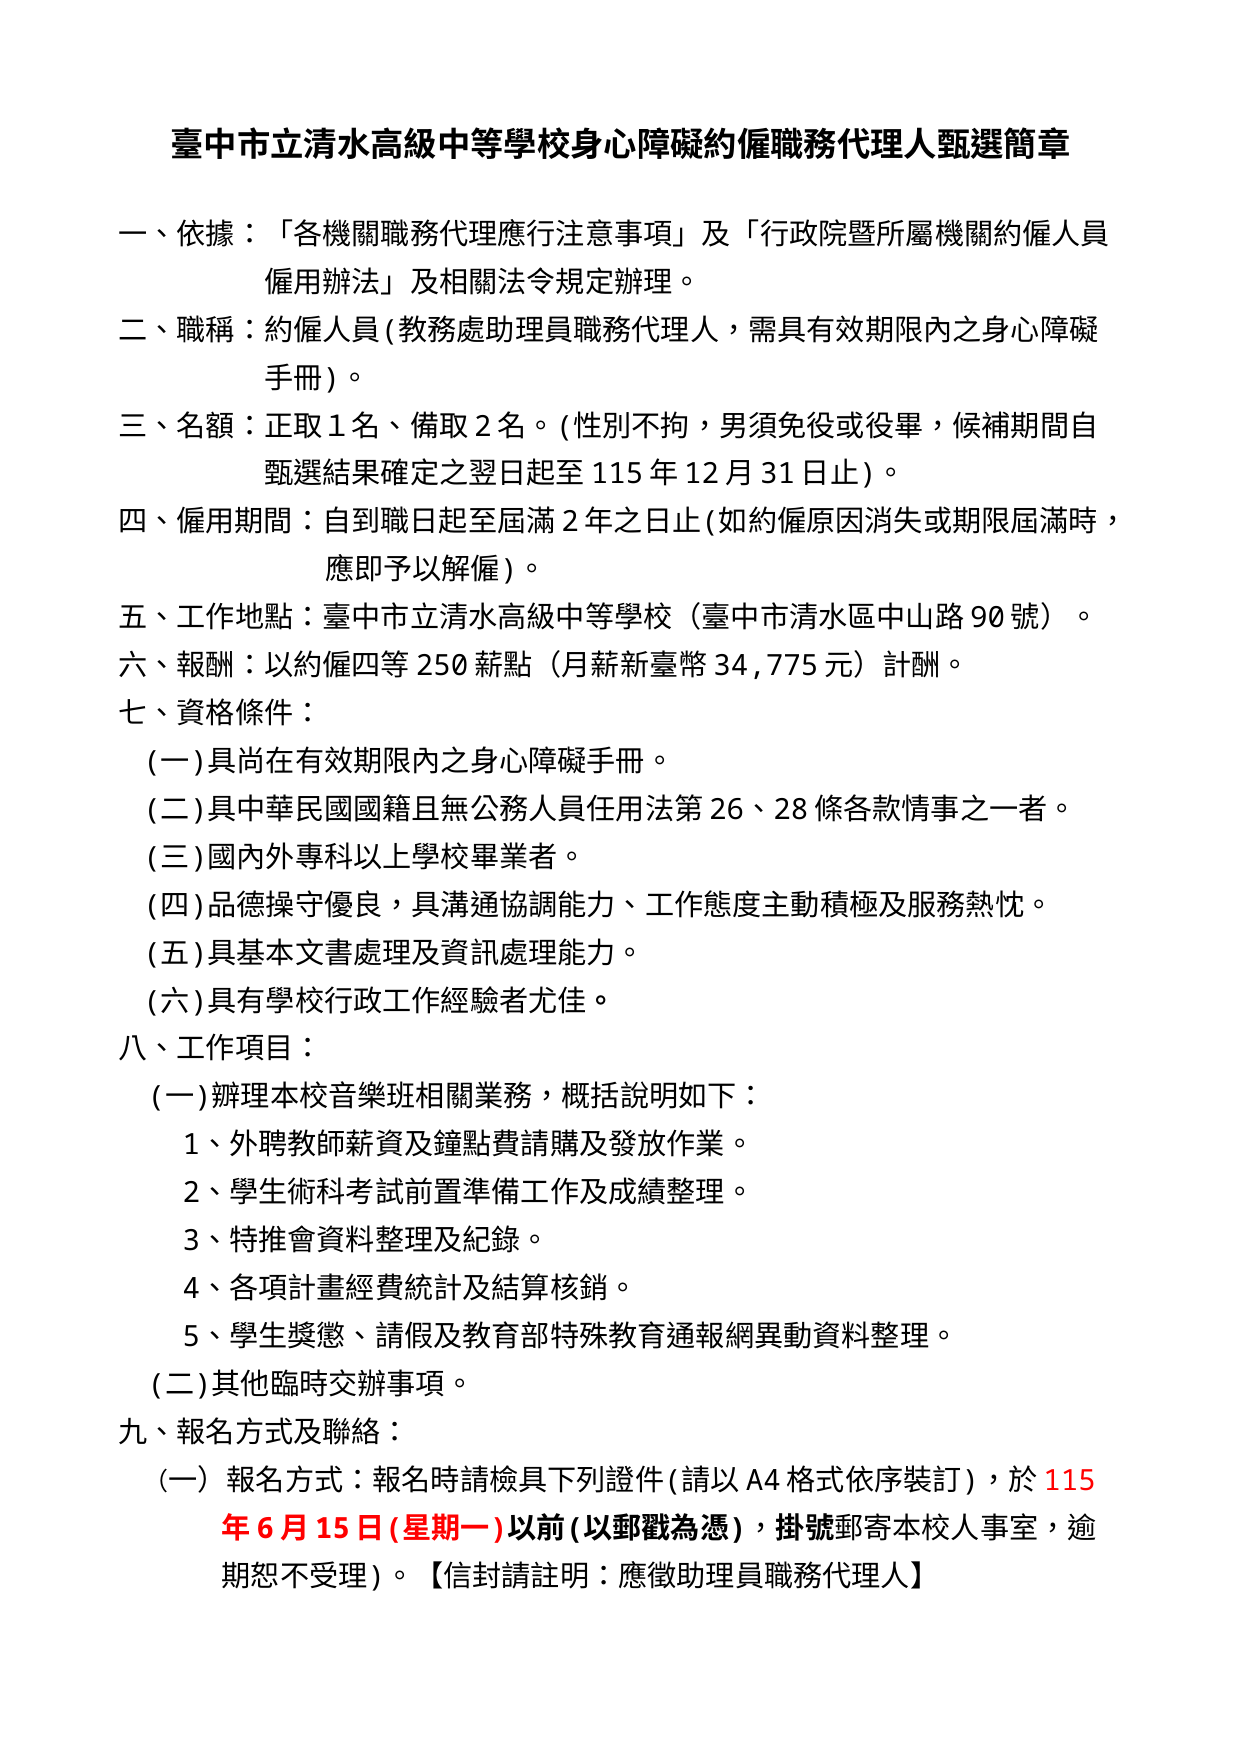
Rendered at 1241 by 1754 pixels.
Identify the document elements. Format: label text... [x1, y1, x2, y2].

text 臺中市立清水高級中等學校身心障礙約僱職務代理人甄選簡章 [118, 118, 1122, 166]
text 三、名額：正取１名、備取2名。(性別不拘，男須免役或役畢，候補期間自甄選結果確定之翌日起至115年12月31日止)。 [118, 398, 1122, 493]
text 八、工作項目： [118, 1021, 1122, 1068]
text （一）報名方式：報名時請檢具下列證件(請以A4格式依序裝訂)，於115年6月15日(星期一)以前(以郵戳為憑)，掛號郵寄本校人事室，逾期恕不受理)。【信封請註明：應徵助理員職務代理人】 [143, 1452, 1122, 1596]
text 2、學生術科考試前置準備工作及成績整理。 [118, 1164, 1122, 1212]
text 六、報酬：以約僱四等250薪點（月薪新臺幣34,775元）計酬。 [118, 637, 1122, 685]
text (二)具中華民國國籍且無公務人員任用法第26、28條各款情事之一者。 [143, 781, 1122, 829]
text 4、各項計畫經費統計及結算核銷。 [118, 1260, 1122, 1308]
text (一)辧理本校音樂班相關業務，概括說明如下： [118, 1068, 1122, 1116]
text (五)具基本文書處理及資訊處理能力。 [143, 925, 1122, 973]
text 五、工作地點：臺中市立清水高級中等學校（臺中市清水區中山路90號）。 [118, 589, 1122, 637]
text 5、學生獎懲、請假及教育部特殊教育通報網異動資料整理。 [118, 1308, 1122, 1356]
text (六)具有學校行政工作經驗者尤佳。 [143, 973, 1122, 1021]
text (三)國內外專科以上學校畢業者。 [143, 829, 1122, 877]
text (一)具尚在有效期限內之身心障礙手冊。 [143, 733, 1122, 781]
text 1、外聘教師薪資及鐘點費請購及發放作業。 [118, 1116, 1122, 1164]
text 一、依據：「各機關職務代理應行注意事項」及「行政院暨所屬機關約僱人員僱用辦法」及相關法令規定辦理。 [118, 206, 1122, 302]
text 四、僱用期間：自到職日起至屆滿2年之日止(如約僱原因消失或期限屆滿時，應即予以解僱)。 [118, 493, 1122, 589]
text 七、資格條件： [118, 685, 1122, 733]
text (二)其他臨時交辦事項。 [118, 1356, 1122, 1404]
text 九、報名方式及聯絡： [118, 1404, 1122, 1452]
text 3、特推會資料整理及紀錄。 [118, 1212, 1122, 1260]
text (四)品德操守優良，具溝通協調能力、工作態度主動積極及服務熱忱。 [143, 877, 1122, 925]
text 二、職稱：約僱人員(教務處助理員職務代理人，需具有效期限內之身心障礙手冊)。 [118, 302, 1122, 398]
